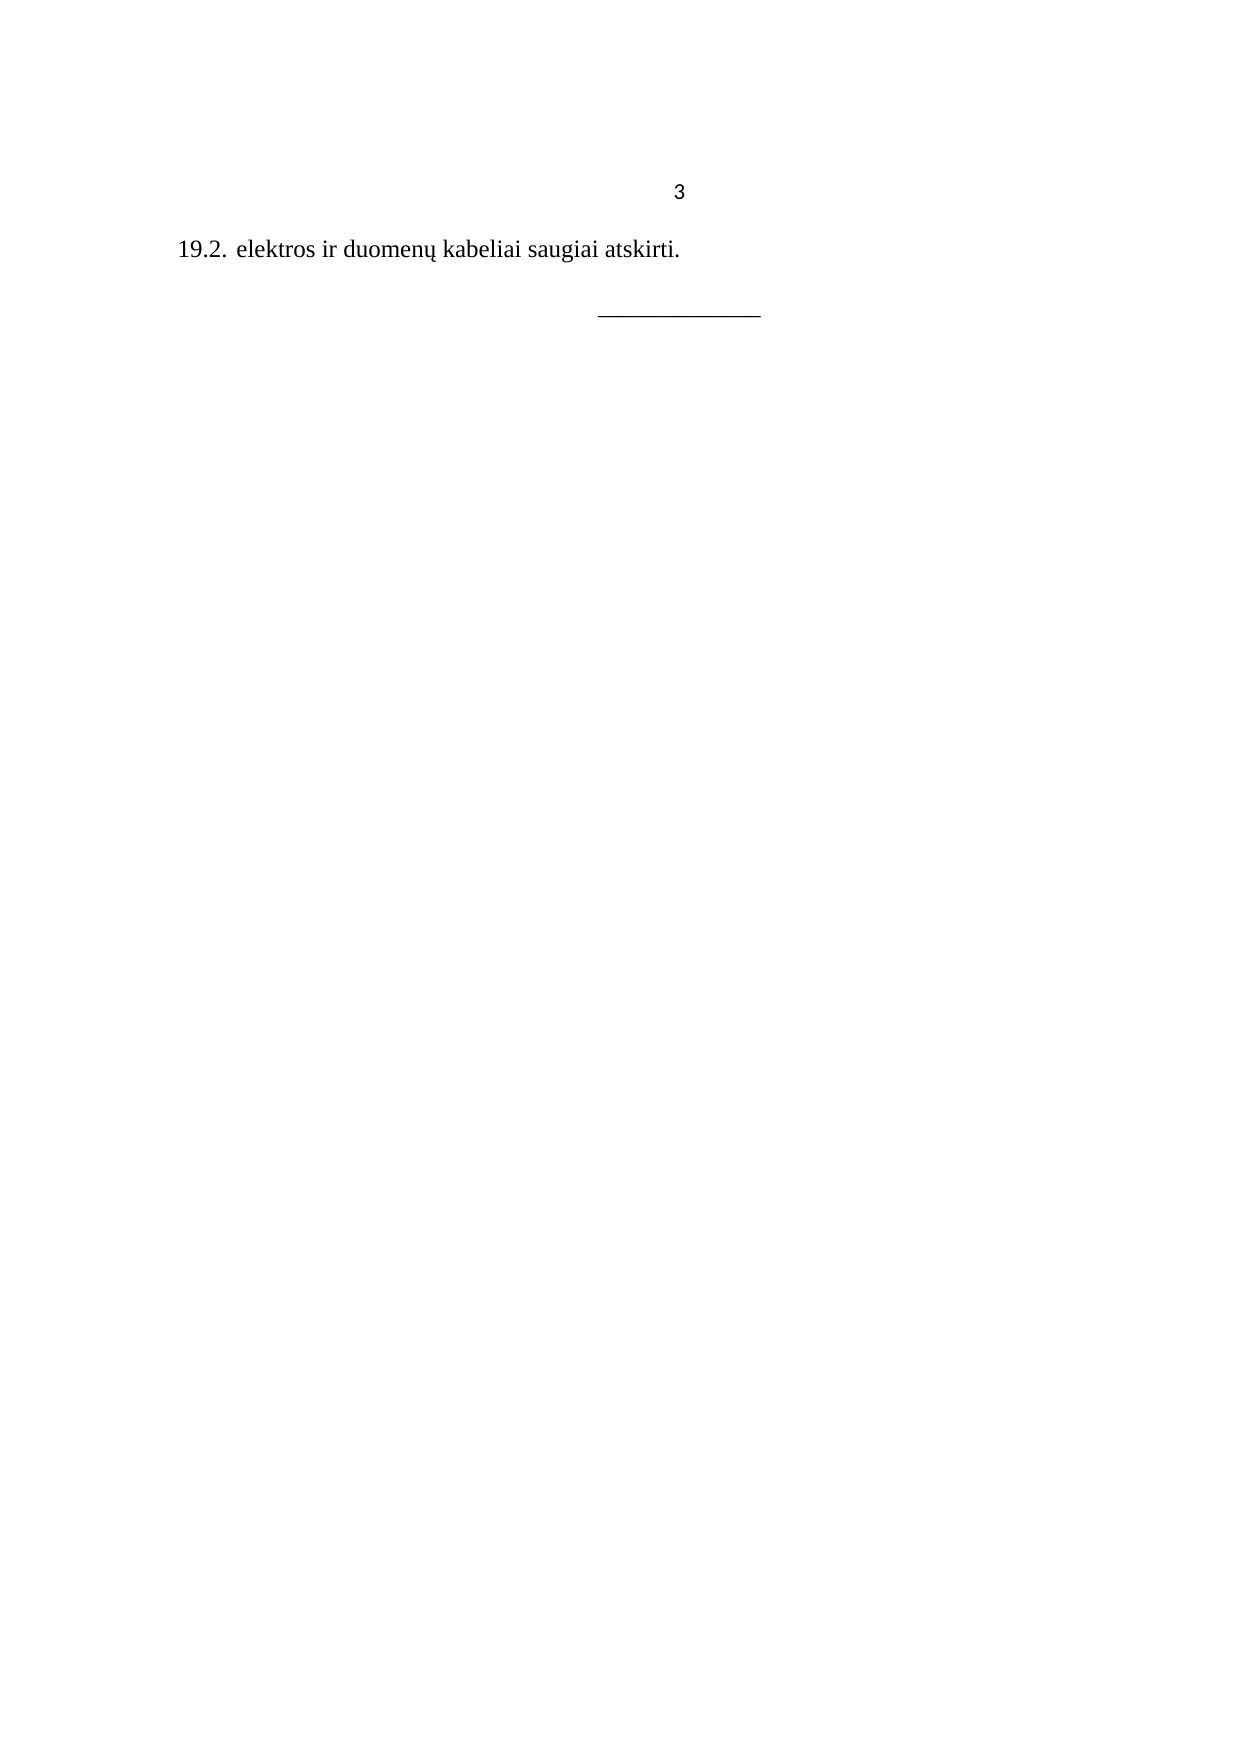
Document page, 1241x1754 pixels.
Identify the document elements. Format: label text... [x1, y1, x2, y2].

text 19.2. elektros ir duomenų kabeliai saugiai atskirti. [177, 234, 1181, 263]
text _____________ [177, 291, 1181, 320]
